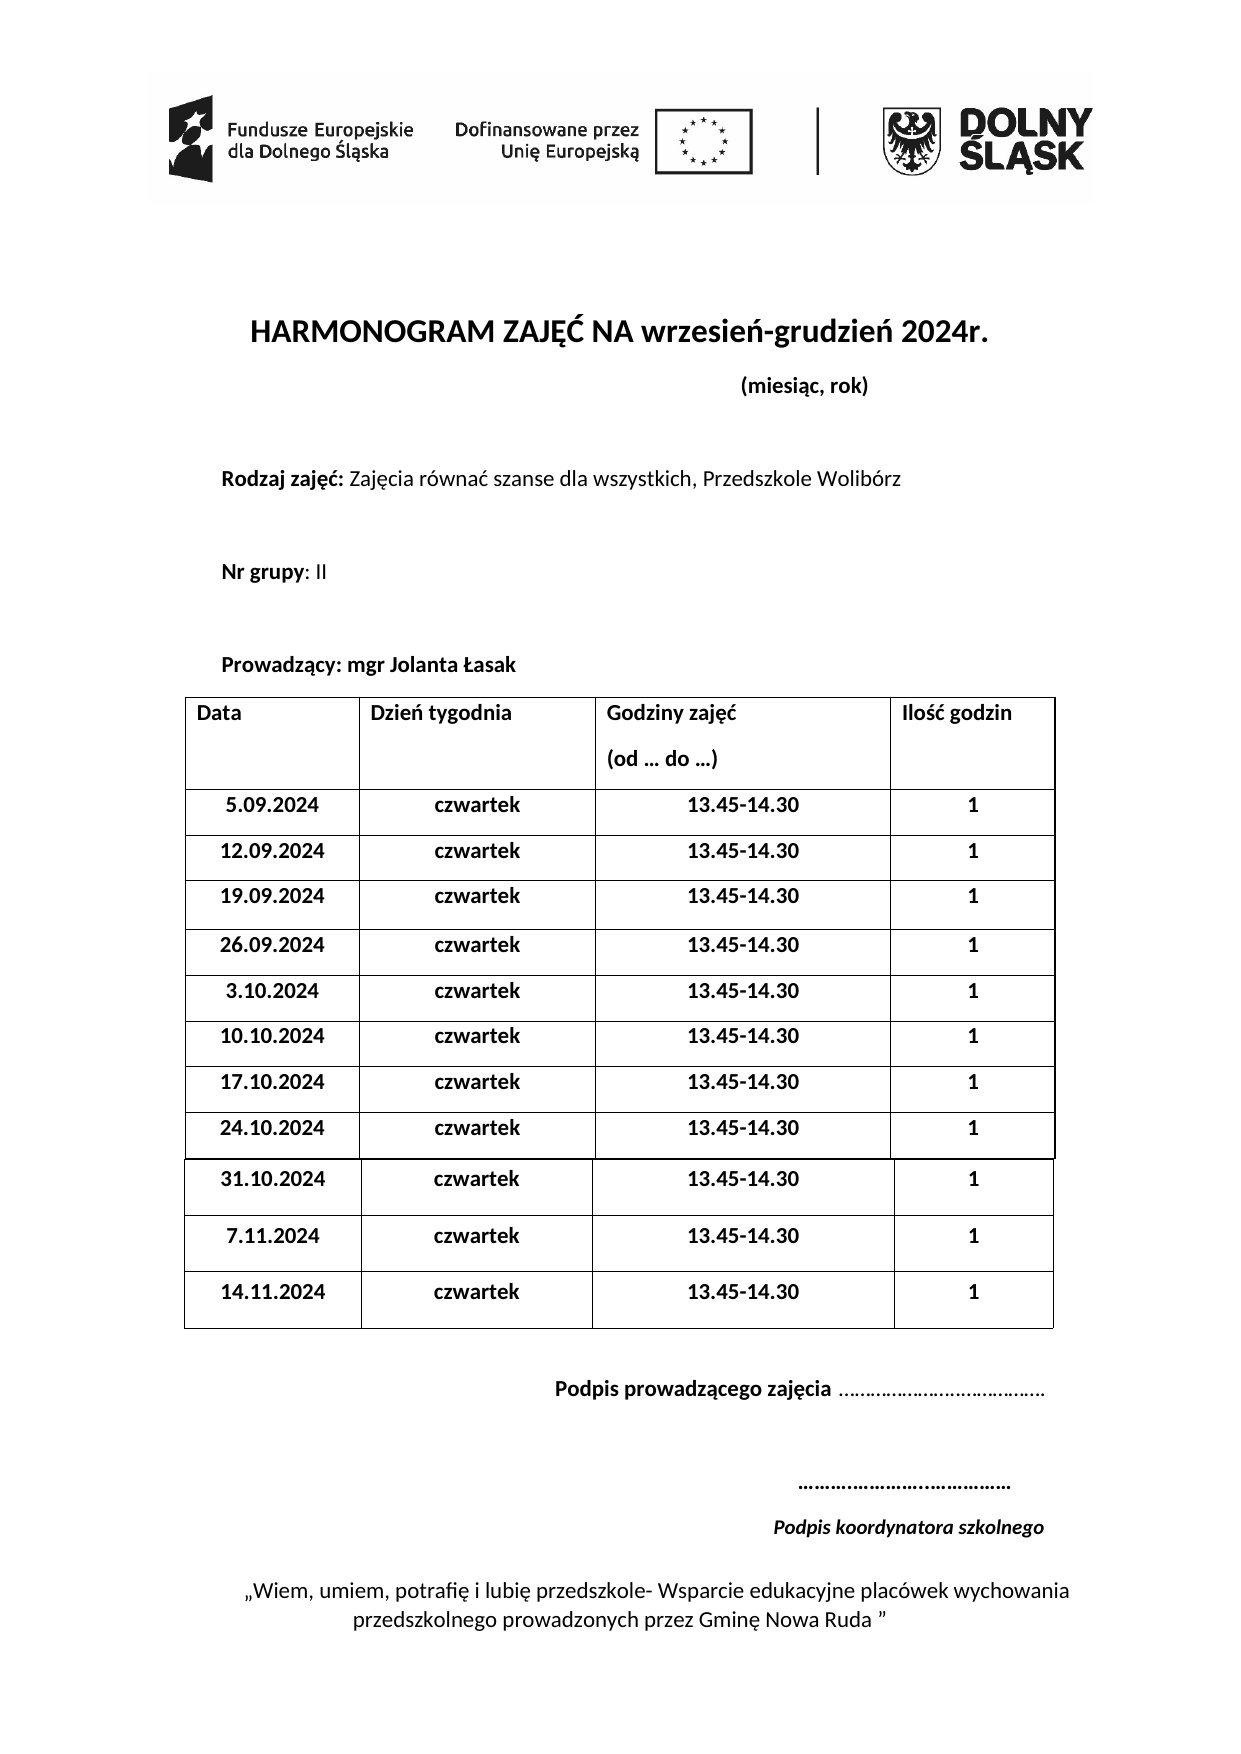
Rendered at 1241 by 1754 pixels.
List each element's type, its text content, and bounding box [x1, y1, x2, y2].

table_cell 1 [891, 1067, 1054, 1112]
text ……….…………..…………… [148, 1467, 1093, 1495]
table_cell 26.09.2024 [186, 930, 359, 975]
table_cell czwartek [360, 976, 595, 1021]
table_cell 1 [895, 1216, 1053, 1271]
table_cell czwartek [360, 1067, 595, 1112]
table_cell 12.09.2024 [186, 836, 359, 880]
table_cell 13.45-14.30 [596, 881, 890, 929]
table_header Dzień tygodnia [360, 698, 595, 789]
table_cell 13.45-14.30 [593, 1216, 894, 1271]
table_cell 13.45-14.30 [596, 836, 890, 880]
text Podpis prowadzącego zajęcia …………………..……………. [148, 1374, 1093, 1402]
table_cell czwartek [360, 836, 595, 880]
table_cell 1 [891, 836, 1054, 880]
table_cell 1 [895, 1272, 1053, 1327]
table_cell 10.10.2024 [186, 1022, 359, 1066]
table_cell czwartek [360, 790, 595, 835]
table_cell 13.45-14.30 [596, 930, 890, 975]
table_cell 24.10.2024 [186, 1113, 359, 1158]
table_cell 7.11.2024 [185, 1216, 361, 1271]
table_cell 1 [891, 881, 1054, 929]
table_cell 3.10.2024 [186, 976, 359, 1021]
table_cell 13.45-14.30 [596, 1067, 890, 1112]
text HARMONOGRAM ZAJĘĆ NA wrzesień-grudzień 2024r. [148, 311, 1093, 351]
text Rodzaj zajęć: Zajęcia równać szanse dla wszystkich, Przedszkole Wolibórz [148, 464, 1093, 492]
text Podpis koordynatora szkolnego [148, 1514, 1093, 1539]
table_cell 1 [891, 1022, 1054, 1066]
table_cell 1 [891, 930, 1054, 975]
table_cell czwartek [362, 1272, 592, 1327]
table_cell 17.10.2024 [186, 1067, 359, 1112]
table_header Data [186, 698, 359, 789]
table_header 31.10.2024 [185, 1160, 361, 1215]
table_header Godziny zajęć (od … do …) [596, 698, 890, 789]
text (miesiąc, rok) [148, 371, 1093, 399]
table_cell czwartek [360, 1022, 595, 1066]
table_header 1 [895, 1160, 1053, 1215]
table_cell 1 [891, 976, 1054, 1021]
table_cell 1 [891, 1113, 1054, 1158]
table_cell czwartek [360, 881, 595, 929]
table_cell 5.09.2024 [186, 790, 359, 835]
table_cell czwartek [360, 1113, 595, 1158]
table_cell 13.45-14.30 [593, 1272, 894, 1327]
table_cell 14.11.2024 [185, 1272, 361, 1327]
table_cell 19.09.2024 [186, 881, 359, 929]
table_cell 13.45-14.30 [596, 976, 890, 1021]
table_cell 1 [891, 790, 1054, 835]
table_cell 13.45-14.30 [596, 1022, 890, 1066]
table_header Ilość godzin [891, 698, 1054, 789]
text Prowadzący: mgr Jolanta Łasak [148, 650, 1093, 678]
table_header czwartek [362, 1160, 592, 1215]
table_cell 13.45-14.30 [596, 790, 890, 835]
table_cell czwartek [362, 1216, 592, 1271]
text Nr grupy: II [148, 557, 1093, 585]
table_cell 13.45-14.30 [596, 1113, 890, 1158]
table_header 13.45-14.30 [593, 1160, 894, 1215]
picture [147, 73, 1093, 204]
table_cell czwartek [360, 930, 595, 975]
